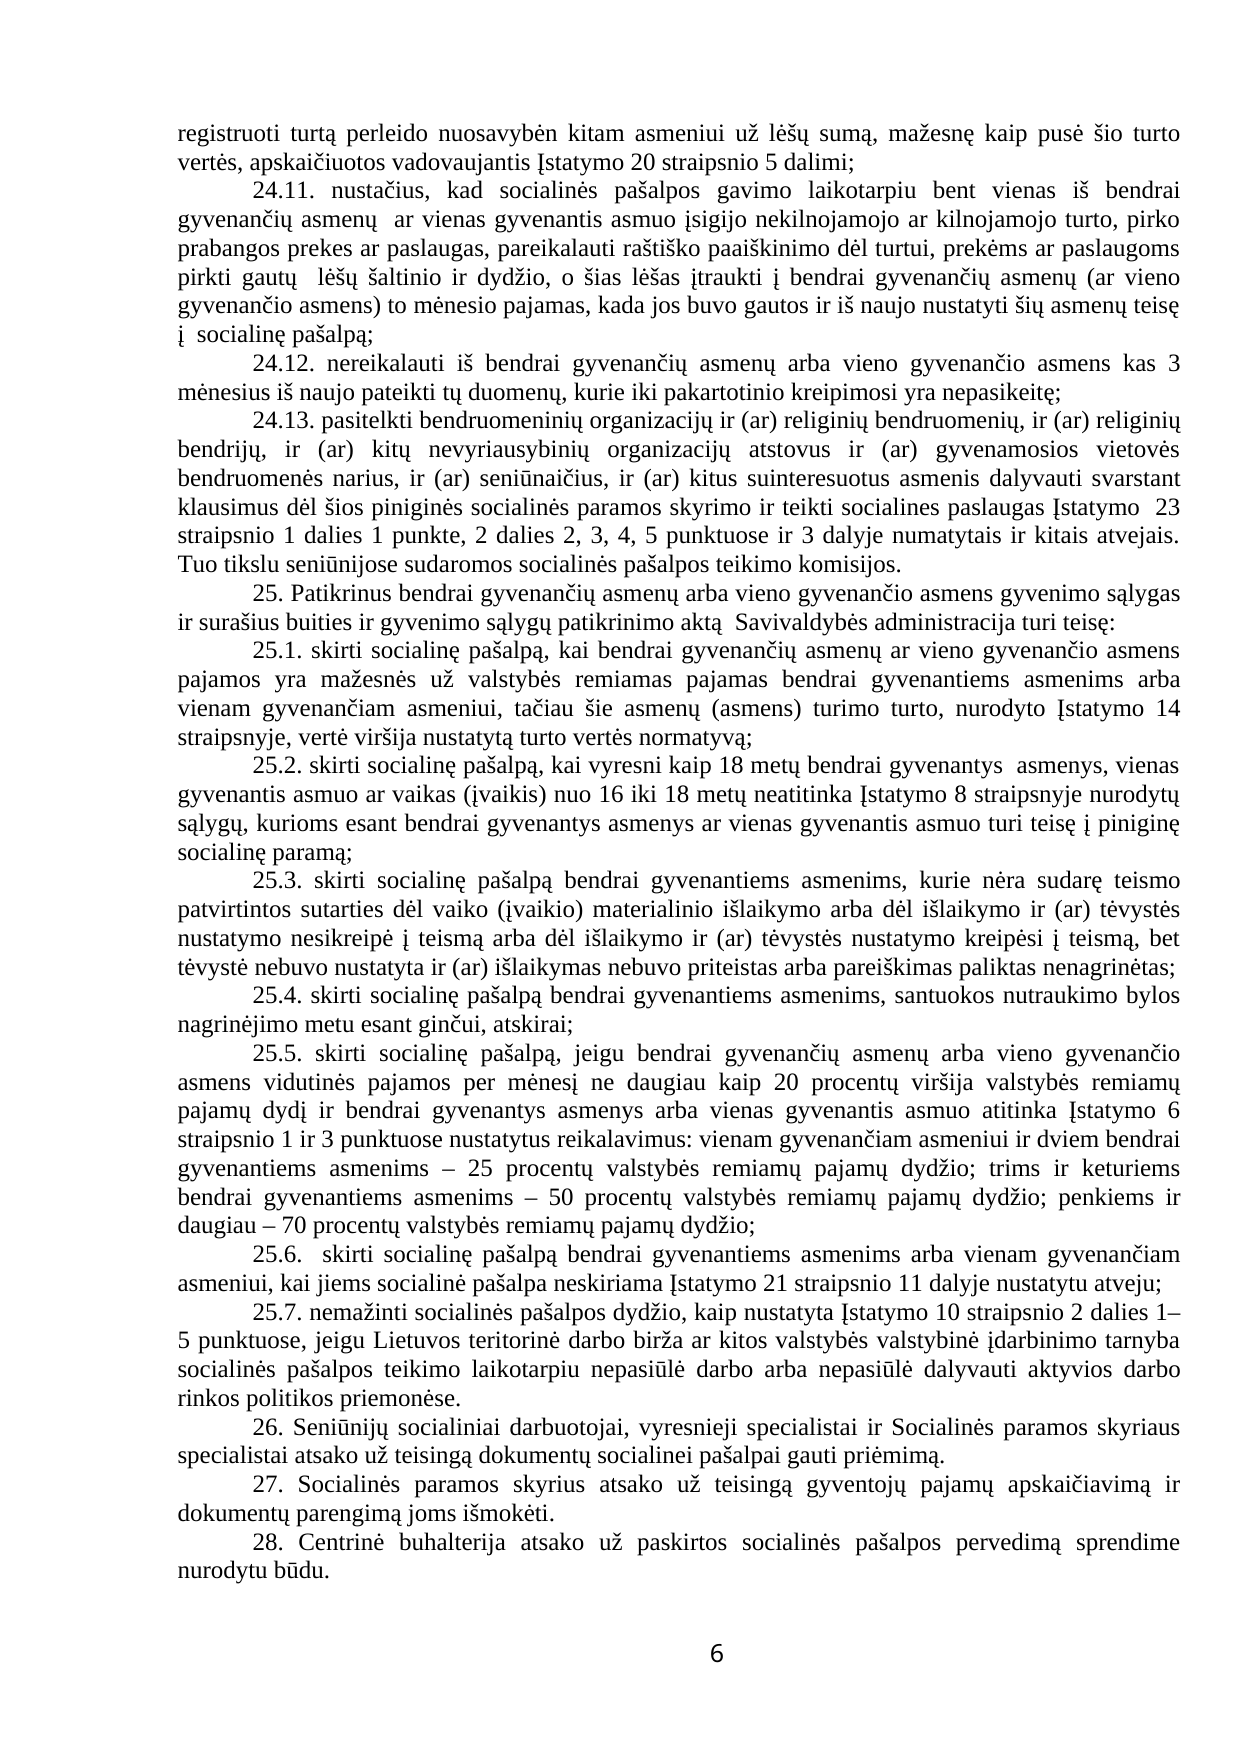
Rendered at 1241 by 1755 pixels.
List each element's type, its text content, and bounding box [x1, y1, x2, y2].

text 25.2. skirti socialinę pašalpą, kai vyresni kaip 18 metų bendrai gyvenantys asmenys, vienas gyvenantis asmuo ar vaikas (įvaikis) nuo 16 iki 18 metų neatitinka Įstatymo 8 straipsnyje nurodytų sąlygų, kurioms esant bendrai gyvenantys asmenys ar vienas gyvenantis asmuo turi teisę į piniginę socialinę paramą; [177, 751, 1181, 866]
text 25.4. skirti socialinę pašalpą bendrai gyvenantiems asmenims, santuokos nutraukimo bylos nagrinėjimo metu esant ginčui, atskirai; [177, 981, 1181, 1038]
text 26. Seniūnijų socialiniai darbuotojai, vyresnieji specialistai ir Socialinės paramos skyriaus specialistai atsako už teisingą dokumentų socialinei pašalpai gauti priėmimą. [177, 1412, 1181, 1469]
text 25.6. skirti socialinę pašalpą bendrai gyvenantiems asmenims arba vienam gyvenančiam asmeniui, kai jiems socialinė pašalpa neskiriama Įstatymo 21 straipsnio 11 dalyje nustatytu atveju; [177, 1239, 1181, 1297]
text 24.13. pasitelkti bendruomeninių organizacijų ir (ar) religinių bendruomenių, ir (ar) religinių bendrijų, ir (ar) kitų nevyriausybinių organizacijų atstovus ir (ar) gyvenamosios vietovės bendruomenės narius, ir (ar) seniūnaičius, ir (ar) kitus suinteresuotus asmenis dalyvauti svarstant klausimus dėl šios piniginės socialinės paramos skyrimo ir teikti socialines paslaugas Įstatymo 23 straipsnio 1 dalies 1 punkte, 2 dalies 2, 3, 4, 5 punktuose ir 3 dalyje numatytais ir kitais atvejais. Tuo tikslu seniūnijose sudaromos socialinės pašalpos teikimo komisijos. [177, 406, 1181, 578]
text 25.7. nemažinti socialinės pašalpos dydžio, kaip nustatyta Įstatymo 10 straipsnio 2 dalies 1–5 punktuose, jeigu Lietuvos teritorinė darbo birža ar kitos valstybės valstybinė įdarbinimo tarnyba socialinės pašalpos teikimo laikotarpiu nepasiūlė darbo arba nepasiūlė dalyvauti aktyvios darbo rinkos politikos priemonėse. [177, 1297, 1181, 1412]
text 24.11. nustačius, kad socialinės pašalpos gavimo laikotarpiu bent vienas iš bendrai gyvenančių asmenų ar vienas gyvenantis asmuo įsigijo nekilnojamojo ar kilnojamojo turto, pirko prabangos prekes ar paslaugas, pareikalauti raštiško paaiškinimo dėl turtui, prekėms ar paslaugoms pirkti gautų lėšų šaltinio ir dydžio, o šias lėšas įtraukti į bendrai gyvenančių asmenų (ar vieno gyvenančio asmens) to mėnesio pajamas, kada jos buvo gautos ir iš naujo nustatyti šių asmenų teisę į socialinę pašalpą; [177, 176, 1181, 348]
text 28. Centrinė buhalterija atsako už paskirtos socialinės pašalpos pervedimą sprendime nurodytu būdu. [177, 1527, 1181, 1584]
text 25.5. skirti socialinę pašalpą, jeigu bendrai gyvenančių asmenų arba vieno gyvenančio asmens vidutinės pajamos per mėnesį ne daugiau kaip 20 procentų viršija valstybės remiamų pajamų dydį ir bendrai gyvenantys asmenys arba vienas gyvenantis asmuo atitinka Įstatymo 6 straipsnio 1 ir 3 punktuose nustatytus reikalavimus: vienam gyvenančiam asmeniui ir dviem bendrai gyvenantiems asmenims – 25 procentų valstybės remiamų pajamų dydžio; trims ir keturiems bendrai gyvenantiems asmenims – 50 procentų valstybės remiamų pajamų dydžio; penkiems ir daugiau – 70 procentų valstybės remiamų pajamų dydžio; [177, 1038, 1181, 1239]
text registruoti turtą perleido nuosavybėn kitam asmeniui už lėšų sumą, mažesnę kaip pusė šio turto vertės, apskaičiuotos vadovaujantis Įstatymo 20 straipsnio 5 dalimi; [177, 118, 1181, 176]
text 25.3. skirti socialinę pašalpą bendrai gyvenantiems asmenims, kurie nėra sudarę teismo patvirtintos sutarties dėl vaiko (įvaikio) materialinio išlaikymo arba dėl išlaikymo ir (ar) tėvystės nustatymo nesikreipė į teismą arba dėl išlaikymo ir (ar) tėvystės nustatymo kreipėsi į teismą, bet tėvystė nebuvo nustatyta ir (ar) išlaikymas nebuvo priteistas arba pareiškimas paliktas nenagrinėtas; [177, 866, 1181, 981]
text 25. Patikrinus bendrai gyvenančių asmenų arba vieno gyvenančio asmens gyvenimo sąlygas ir surašius buities ir gyvenimo sąlygų patikrinimo aktą Savivaldybės administracija turi teisę: [177, 578, 1181, 636]
text 27. Socialinės paramos skyrius atsako už teisingą gyventojų pajamų apskaičiavimą ir dokumentų parengimą joms išmokėti. [177, 1469, 1181, 1527]
text 24.12. nereikalauti iš bendrai gyvenančių asmenų arba vieno gyvenančio asmens kas 3 mėnesius iš naujo pateikti tų duomenų, kurie iki pakartotinio kreipimosi yra nepasikeitę; [177, 348, 1181, 406]
text 25.1. skirti socialinę pašalpą, kai bendrai gyvenančių asmenų ar vieno gyvenančio asmens pajamos yra mažesnės už valstybės remiamas pajamas bendrai gyvenantiems asmenims arba vienam gyvenančiam asmeniui, tačiau šie asmenų (asmens) turimo turto, nurodyto Įstatymo 14 straipsnyje, vertė viršija nustatytą turto vertės normatyvą; [177, 636, 1181, 751]
